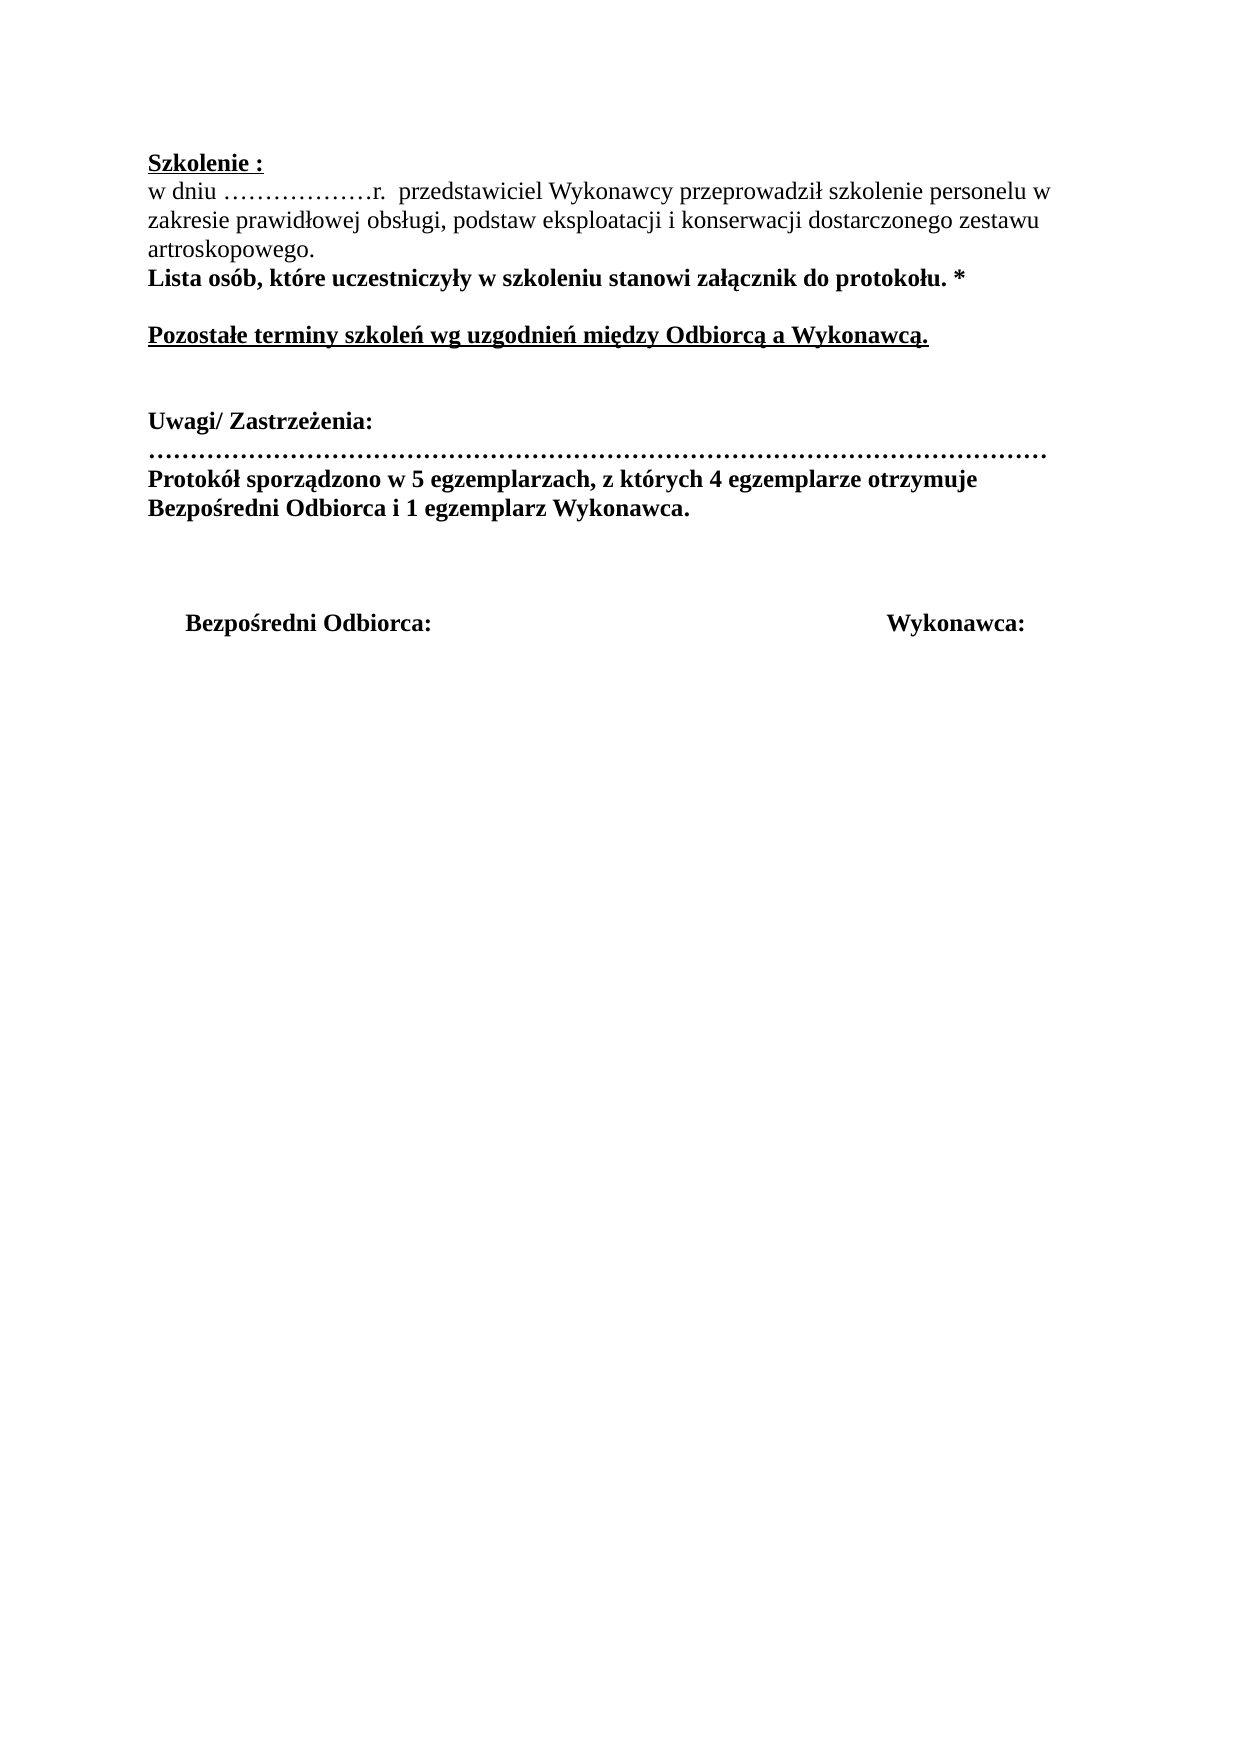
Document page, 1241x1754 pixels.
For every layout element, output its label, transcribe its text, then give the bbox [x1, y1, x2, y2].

text Szkolenie : [148, 148, 1092, 176]
text Pozostałe terminy szkoleń wg uzgodnień między Odbiorcą a Wykonawcą. [148, 320, 1092, 349]
text Uwagi/ Zastrzeżenia: [148, 406, 1092, 435]
text Bezpośredni Odbiorca: Wykonawca: [148, 608, 1092, 636]
text Lista osób, które uczestniczyły w szkoleniu stanowi załącznik do protokołu. * [148, 263, 1092, 291]
text Protokół sporządzono w 5 egzemplarzach, z których 4 egzemplarze otrzymuje Bezpośredni Odbiorca i 1 egzemplarz Wykonawca. [148, 464, 1092, 521]
text ……………………………………………………………………………………………… [148, 435, 1092, 464]
text w dniu ………………r. przedstawiciel Wykonawcy przeprowadził szkolenie personelu w zakresie prawidłowej obsługi, podstaw eksploatacji i konserwacji dostarczonego zestawu artroskopowego. [148, 176, 1092, 263]
